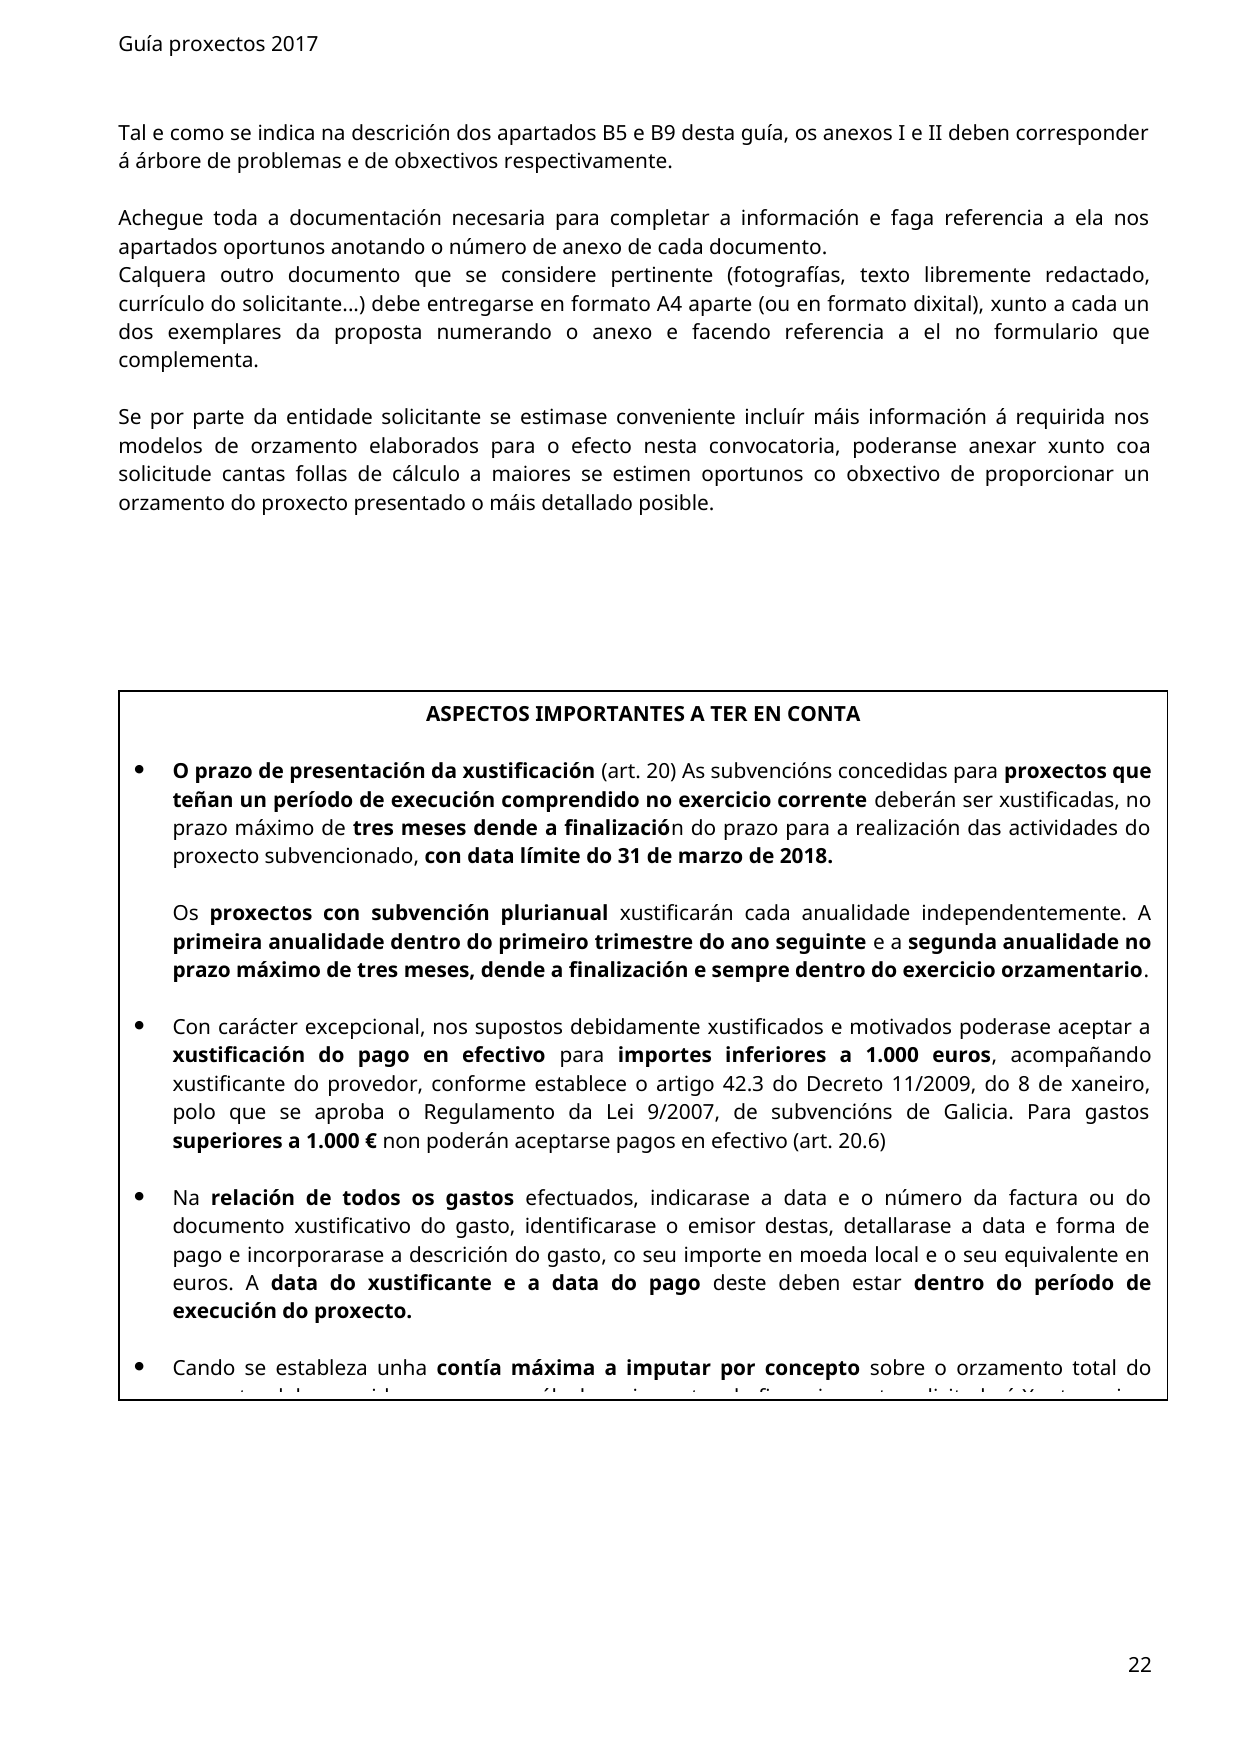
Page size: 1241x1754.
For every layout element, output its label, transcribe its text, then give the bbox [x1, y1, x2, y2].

text Os proxectos con subvención plurianual xustificarán cada anualidade independentemente. A primeira anualidade dentro do primeiro trimestre do ano seguinte e a segunda anualidade no prazo máximo de tres meses, dende a finalización e sempre dentro do exercicio orzamentario. [172, 898, 1152, 984]
list Con carácter excepcional, nos supostos debidamente xustificados e motivados poderase aceptar a xustificación do pago en efectivo para importes inferiores a 1.000 euros, acompañando xustificante do provedor, conforme establece o artigo 42.3 do Decreto 11/2009, do 8 de xaneiro, polo que se aproba o Regulamento da Lei 9/2007, de subvencións de Galicia. Para gastos superiores a 1.000 € non poderán aceptarse pagos en efectivo (art. 20.6) [135, 1012, 1152, 1154]
text Calquera outro documento que se considere pertinente (fotografías, texto libremente redactado, currículo do solicitante...) debe entregarse en formato A4 aparte (ou en formato dixital), xunto a cada un dos exemplares da proposta numerando o anexo e facendo referencia a el no formulario que complementa. [118, 260, 1152, 374]
list Cando se estableza unha contía máxima a imputar por concepto sobre o orzamento total do proxecto, debe considerarse no seu cálculo os importes do financiamento solicitado á Xunta mais o doutros financiadores e os valorizados. [135, 1353, 1152, 1392]
list Na relación de todos os gastos efectuados, indicarase a data e o número da factura ou do documento xustificativo do gasto, identificarase o emisor destas, detallarase a data e forma de pago e incorporarase a descrición do gasto, co seu importe en moeda local e o seu equivalente en euros. A data do xustificante e a data do pago deste deben estar dentro do período de execución do proxecto. [135, 1183, 1152, 1325]
text Tal e como se indica na descrición dos apartados B5 e B9 desta guía, os anexos I e II deben corresponder á árbore de problemas e de obxectivos respectivamente. [118, 118, 1152, 175]
text ASPECTOS IMPORTANTES A TER EN CONTA [135, 699, 1152, 728]
text Se por parte da entidade solicitante se estimase conveniente incluír máis información á requirida nos modelos de orzamento elaborados para o efecto nesta convocatoria, poderanse anexar xunto coa solicitude cantas follas de cálculo a maiores se estimen oportunos co obxectivo de proporcionar un orzamento do proxecto presentado o máis detallado posible. [118, 402, 1152, 516]
list O prazo de presentación da xustificación (art. 20) As subvencións concedidas para proxectos que teñan un período de execución comprendido no exercicio corrente deberán ser xustificadas, no prazo máximo de tres meses dende a finalización do prazo para a realización das actividades do proxecto subvencionado, con data límite do 31 de marzo de 2018. [135, 756, 1152, 870]
text Achegue toda a documentación necesaria para completar a información e faga referencia a ela nos apartados oportunos anotando o número de anexo de cada documento. [118, 203, 1152, 260]
